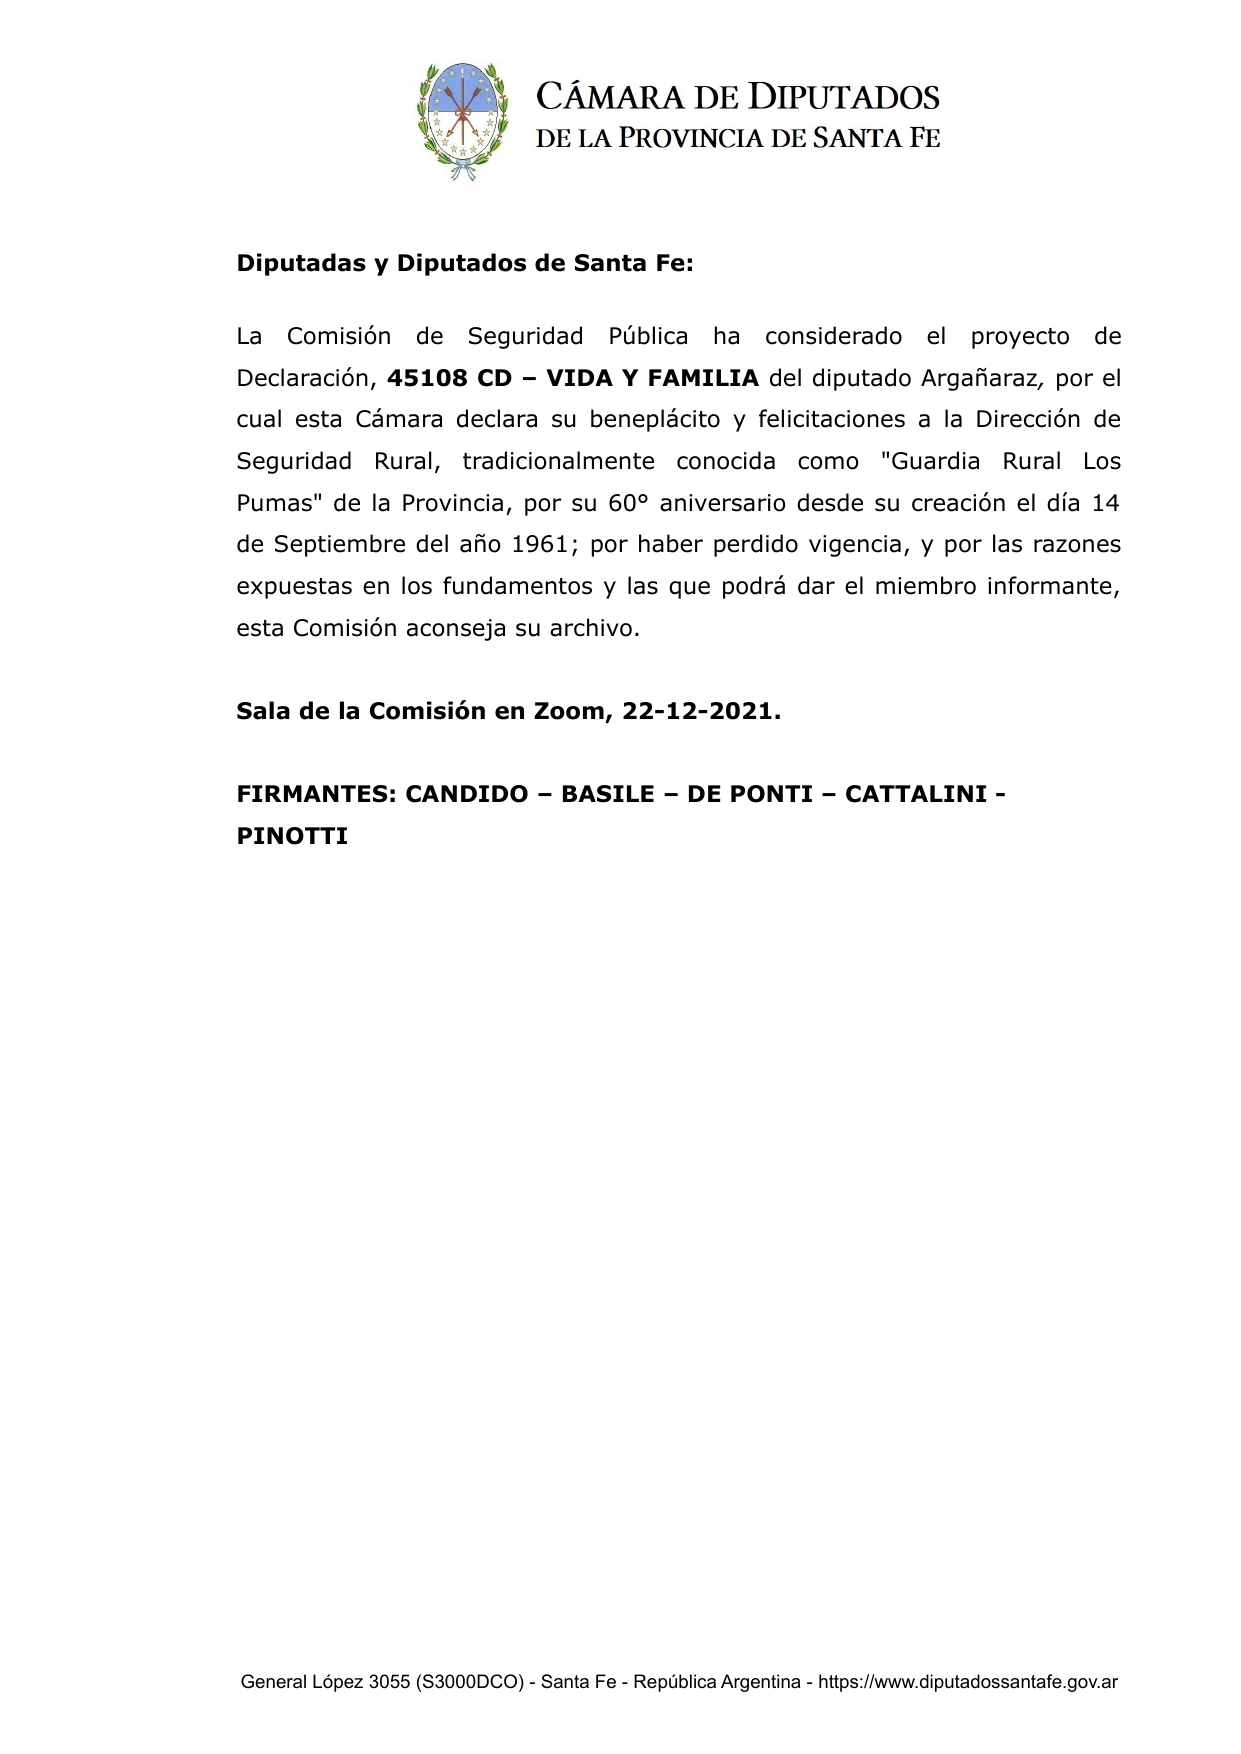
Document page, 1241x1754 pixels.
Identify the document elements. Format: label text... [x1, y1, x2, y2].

text Sala de la Comisión en Zoom, 22-12-2021. [236, 697, 1122, 724]
text FIRMANTES: CANDIDO – BASILE – DE PONTI – CATTALINI - PINOTTI [236, 780, 1122, 849]
text La Comisión de Seguridad Pública ha considerado el proyecto de Declaración, 45108 CD – VIDA Y FAMILIA del diputado Argañaraz, por el cual esta Cámara declara su beneplácito y felicitaciones a la Dirección de Seguridad Rural, tradicionalmente conocida como "Guardia Rural Los Pumas" de la Provincia, por su 60° aniversario desde su creación el día 14 de Septiembre del año 1961; por haber perdido vigencia, y por las razones expuestas en los fundamentos y las que podrá dar el miembro informante, esta Comisión aconseja su archivo. [236, 322, 1122, 641]
picture [413, 59, 945, 183]
text Diputadas y Diputados de Santa Fe: [236, 248, 1122, 276]
